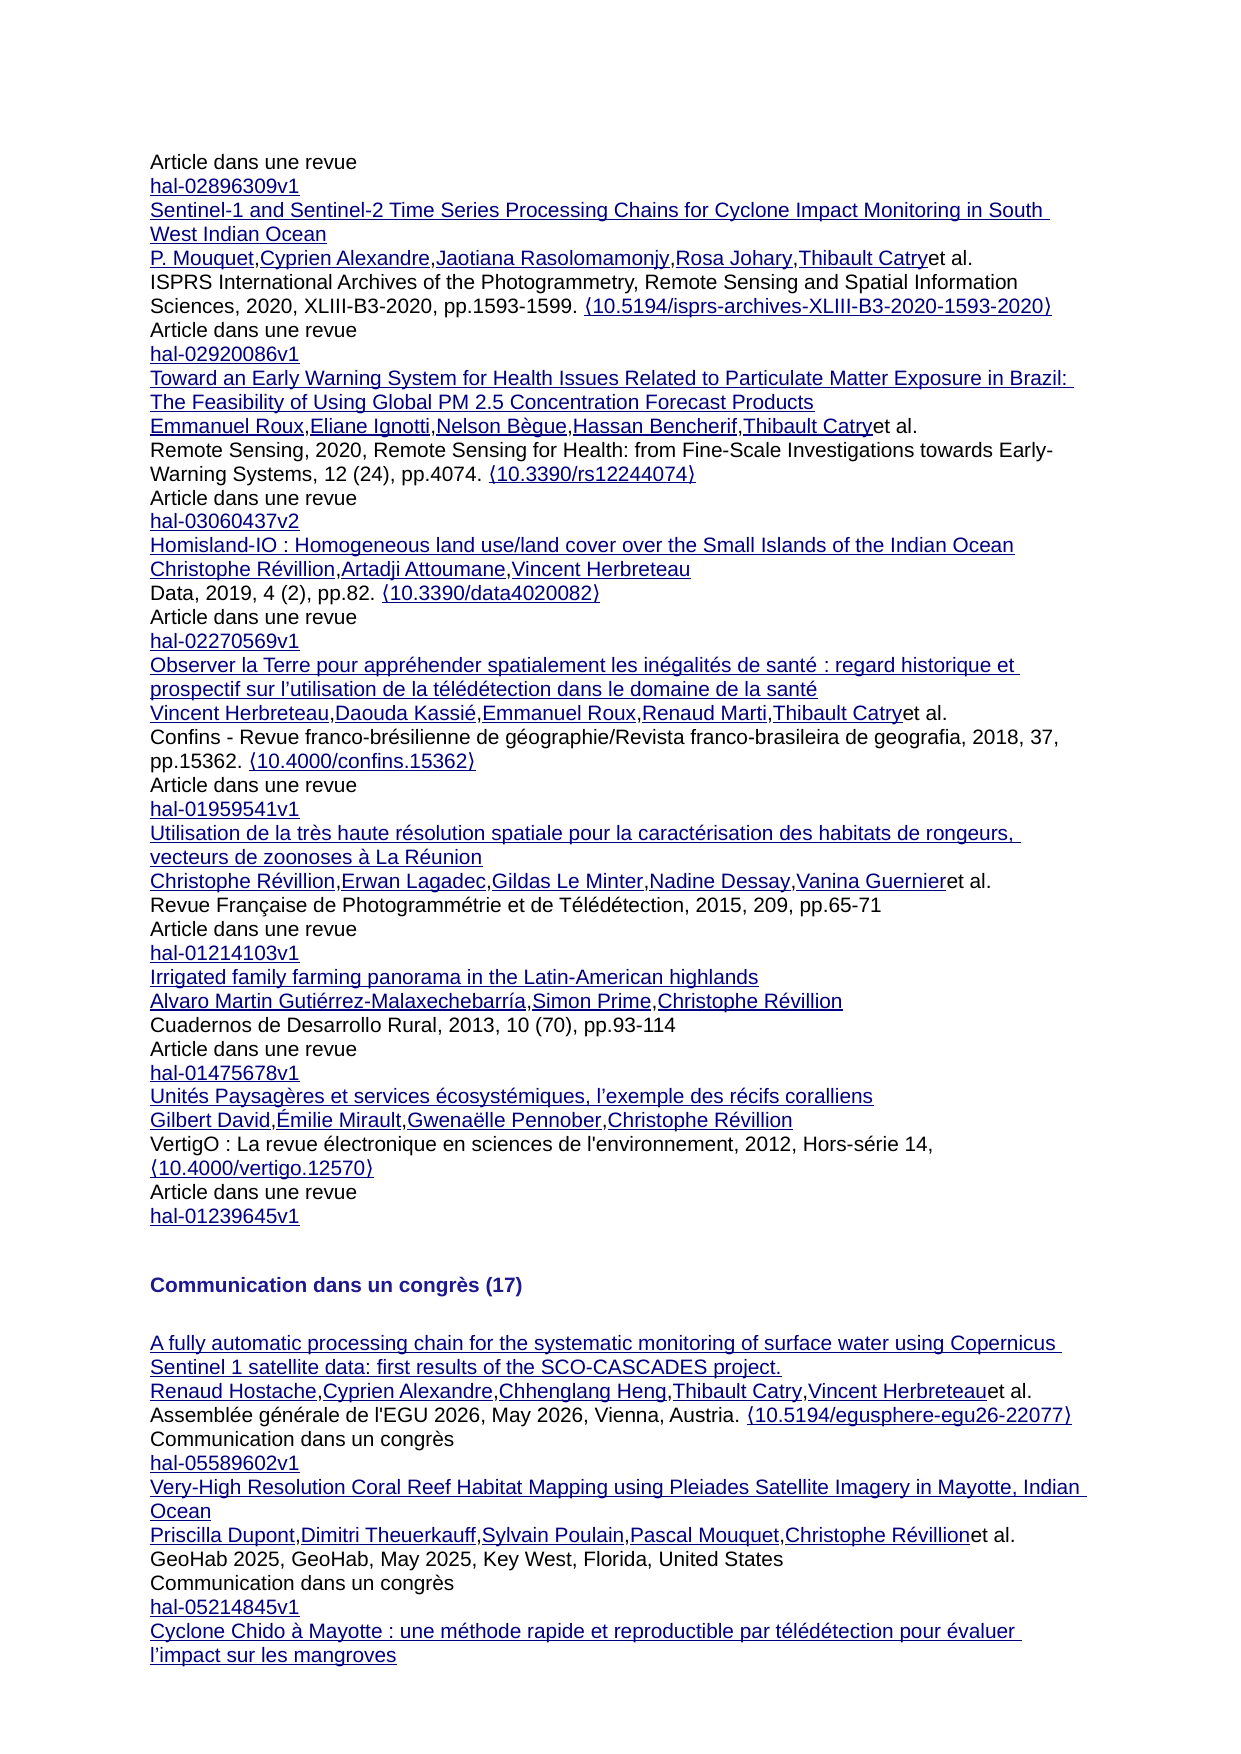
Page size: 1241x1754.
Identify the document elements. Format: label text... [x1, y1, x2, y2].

table_cell Article dans une revue hal-02896309v1 [150, 150, 1090, 198]
table_cell Cyclone Chido à Mayotte : une méthode rapide et reproductible par télédétection pour évaluer l’impact sur les mangroves [150, 1619, 1090, 1667]
subtitle Communication dans un congrès (17) [150, 1273, 1090, 1297]
table_cell Unités Paysagères et services écosystémiques, l’exemple des récifs coralliens Gilbert David,Émilie Mirault,Gwenaëlle Pennober,Christophe Révillion VertigO : La revue électronique en sciences de l'environnement, 2012, Hors-série 14, ⟨10.4000/vertigo.12570⟩ Article dans une revue hal-01239645v1 [150, 1084, 1090, 1228]
table_cell Toward an Early Warning System for Health Issues Related to Particulate Matter Exposure in Brazil: The Feasibility of Using Global PM 2.5 Concentration Forecast Products Emmanuel Roux,Eliane Ignotti,Nelson Bègue,Hassan Bencherif,Thibault Catryet al. Remote Sensing, 2020, Remote Sensing for Health: from Fine-Scale Investigations towards Early-Warning Systems, 12 (24), pp.4074. ⟨10.3390/rs12244074⟩ Article dans une revue hal-03060437v2 [150, 366, 1090, 533]
table_header A fully automatic processing chain for the systematic monitoring of surface water using Copernicus Sentinel 1 satellite data: first results of the SCO-CASCADES project. Renaud Hostache,Cyprien Alexandre,Chhenglang Heng,Thibault Catry,Vincent Herbreteauet al. Assemblée générale de l'EGU 2026, May 2026, Vienna, Austria. ⟨10.5194/egusphere-egu26-22077⟩ Communication dans un congrès hal-05589602v1 [150, 1331, 1090, 1475]
table_cell Observer la Terre pour appréhender spatialement les inégalités de santé : regard historique et prospectif sur l’utilisation de la télédétection dans le domaine de la santé Vincent Herbreteau,Daouda Kassié,Emmanuel Roux,Renaud Marti,Thibault Catryet al. Confins - Revue franco-brésilienne de géographie/Revista franco-brasileira de geografia, 2018, 37, pp.15362. ⟨10.4000/confins.15362⟩ Article dans une revue hal-01959541v1 [150, 653, 1090, 821]
table_cell Sentinel-1 and Sentinel-2 Time Series Processing Chains for Cyclone Impact Monitoring in South West Indian Ocean P. Mouquet,Cyprien Alexandre,Jaotiana Rasolomamonjy,Rosa Johary,Thibault Catryet al. ISPRS International Archives of the Photogrammetry, Remote Sensing and Spatial Information Sciences, 2020, XLIII-B3-2020, pp.1593-1599. ⟨10.5194/isprs-archives-XLIII-B3-2020-1593-2020⟩ Article dans une revue hal-02920086v1 [150, 198, 1090, 366]
table_cell Very-High Resolution Coral Reef Habitat Mapping using Pleiades Satellite Imagery in Mayotte, Indian Ocean Priscilla Dupont,Dimitri Theuerkauff,Sylvain Poulain,Pascal Mouquet,Christophe Révillionet al. GeoHab 2025, GeoHab, May 2025, Key West, Florida, United States Communication dans un congrès hal-05214845v1 [150, 1475, 1090, 1619]
table_cell Homisland-IO : Homogeneous land use/land cover over the Small Islands of the Indian Ocean Christophe Révillion,Artadji Attoumane,Vincent Herbreteau Data, 2019, 4 (2), pp.82. ⟨10.3390/data4020082⟩ Article dans une revue hal-02270569v1 [150, 533, 1090, 653]
table_cell Irrigated family farming panorama in the Latin-American highlands Alvaro Martin Gutiérrez-Malaxechebarría,Simon Prime,Christophe Révillion Cuadernos de Desarrollo Rural, 2013, 10 (70), pp.93-114 Article dans une revue hal-01475678v1 [150, 965, 1090, 1084]
table_cell Utilisation de la très haute résolution spatiale pour la caractérisation des habitats de rongeurs, vecteurs de zoonoses à La Réunion Christophe Révillion,Erwan Lagadec,Gildas Le Minter,Nadine Dessay,Vanina Guernieret al. Revue Française de Photogrammétrie et de Télédétection, 2015, 209, pp.65-71 Article dans une revue hal-01214103v1 [150, 821, 1090, 964]
